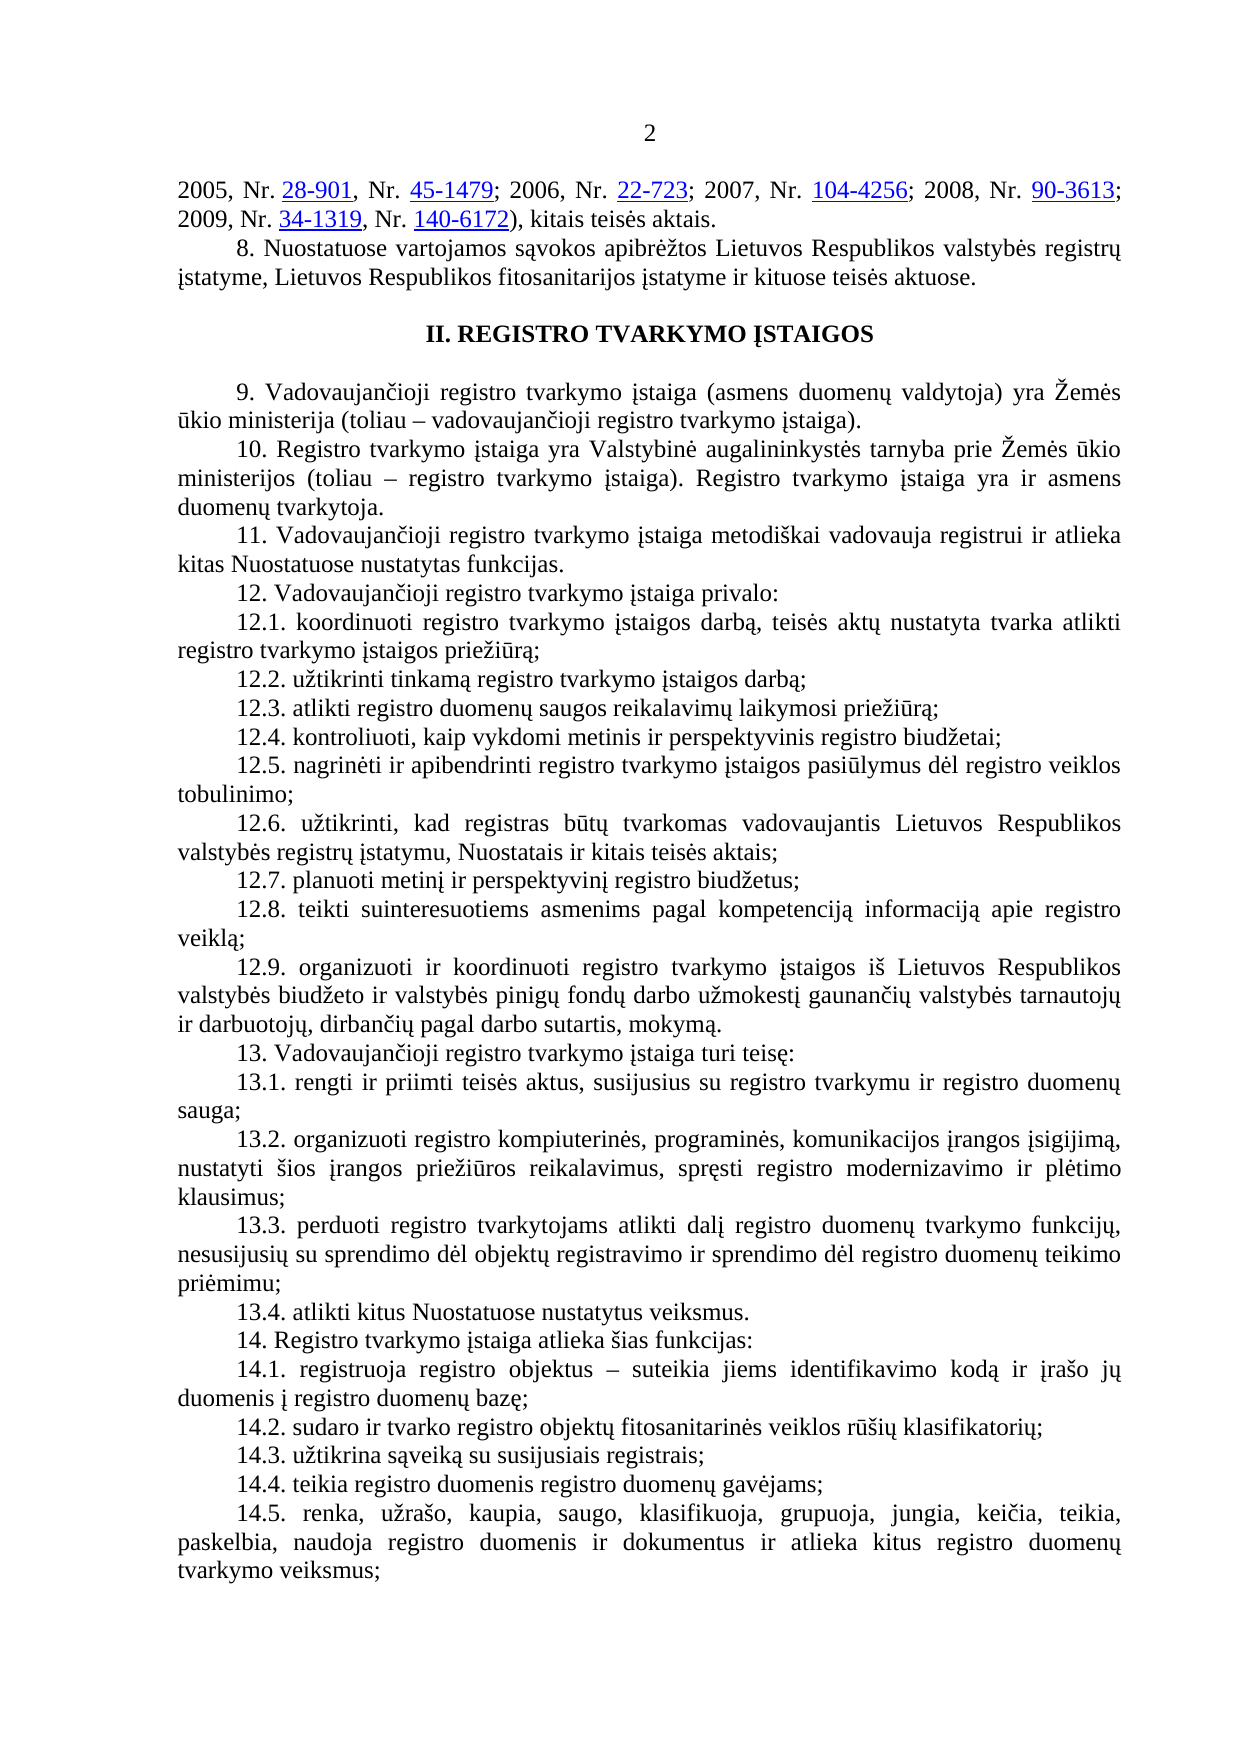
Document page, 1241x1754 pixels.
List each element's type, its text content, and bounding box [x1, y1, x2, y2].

text 13.4. atlikti kitus Nuostatuose nustatytus veiksmus. [177, 1297, 1122, 1326]
text 12.1. koordinuoti registro tvarkymo įstaigos darbą, teisės aktų nustatyta tvarka atlikti registro tvarkymo įstaigos priežiūrą; [177, 607, 1122, 664]
text 12. Vadovaujančioji registro tvarkymo įstaiga privalo: [177, 578, 1122, 607]
text 13.3. perduoti registro tvarkytojams atlikti dalį registro duomenų tvarkymo funkcijų, nesusijusių su sprendimo dėl objektų registravimo ir sprendimo dėl registro duomenų teikimo priėmimu; [177, 1211, 1122, 1297]
text 14.3. užtikrina sąveiką su susijusiais registrais; [177, 1441, 1122, 1469]
text 10. Registro tvarkymo įstaiga yra Valstybinė augalininkystės tarnyba prie Žemės ūkio ministerijos (toliau – registro tvarkymo įstaiga). Registro tvarkymo įstaiga yra ir asmens duomenų tvarkytoja. [177, 434, 1122, 521]
text 13.1. rengti ir priimti teisės aktus, susijusius su registro tvarkymu ir registro duomenų sauga; [177, 1067, 1122, 1124]
text 11. Vadovaujančioji registro tvarkymo įstaiga metodiškai vadovauja registrui ir atlieka kitas Nuostatuose nustatytas funkcijas. [177, 521, 1122, 578]
text 12.7. planuoti metinį ir perspektyvinį registro biudžetus; [177, 866, 1122, 894]
text II. REGISTRO TVARKYMO ĮSTAIGOS [177, 319, 1122, 348]
text 12.2. užtikrinti tinkamą registro tvarkymo įstaigos darbą; [177, 664, 1122, 693]
text 12.4. kontroliuoti, kaip vykdomi metinis ir perspektyvinis registro biudžetai; [177, 722, 1122, 751]
text 9. Vadovaujančioji registro tvarkymo įstaiga (asmens duomenų valdytoja) yra Žemės ūkio ministerija (toliau – vadovaujančioji registro tvarkymo įstaiga). [177, 377, 1122, 434]
text 14.2. sudaro ir tvarko registro objektų fitosanitarinės veiklos rūšių klasifikatorių; [177, 1412, 1122, 1441]
text 12.9. organizuoti ir koordinuoti registro tvarkymo įstaigos iš Lietuvos Respublikos valstybės biudžeto ir valstybės pinigų fondų darbo užmokestį gaunančių valstybės tarnautojų ir darbuotojų, dirbančių pagal darbo sutartis, mokymą. [177, 952, 1122, 1038]
text 8. Nuostatuose vartojamos sąvokos apibrėžtos Lietuvos Respublikos valstybės registrų įstatyme, Lietuvos Respublikos fitosanitarijos įstatyme ir kituose teisės aktuose. [177, 233, 1122, 291]
text 13. Vadovaujančioji registro tvarkymo įstaiga turi teisę: [177, 1038, 1122, 1067]
text 14.4. teikia registro duomenis registro duomenų gavėjams; [177, 1469, 1122, 1498]
text 14.5. renka, užrašo, kaupia, saugo, klasifikuoja, grupuoja, jungia, keičia, teikia, paskelbia, naudoja registro duomenis ir dokumentus ir atlieka kitus registro duomenų tvarkymo veiksmus; [177, 1498, 1122, 1584]
text 14.1. registruoja registro objektus – suteikia jiems identifikavimo kodą ir įrašo jų duomenis į registro duomenų bazę; [177, 1354, 1122, 1412]
text 13.2. organizuoti registro kompiuterinės, programinės, komunikacijos įrangos įsigijimą, nustatyti šios įrangos priežiūros reikalavimus, spręsti registro modernizavimo ir plėtimo klausimus; [177, 1124, 1122, 1211]
text 2005, Nr. 28-901, Nr. 45-1479; 2006, Nr. 22-723; 2007, Nr. 104-4256; 2008, Nr. 90-3613; 2009, Nr. 34-1319, Nr. 140-6172), kitais teisės aktais. [177, 176, 1122, 233]
text 12.6. užtikrinti, kad registras būtų tvarkomas vadovaujantis Lietuvos Respublikos valstybės registrų įstatymu, Nuostatais ir kitais teisės aktais; [177, 808, 1122, 866]
text 14. Registro tvarkymo įstaiga atlieka šias funkcijas: [177, 1326, 1122, 1354]
text 12.8. teikti suinteresuotiems asmenims pagal kompetenciją informaciją apie registro veiklą; [177, 894, 1122, 952]
text 12.3. atlikti registro duomenų saugos reikalavimų laikymosi priežiūrą; [177, 693, 1122, 722]
text 12.5. nagrinėti ir apibendrinti registro tvarkymo įstaigos pasiūlymus dėl registro veiklos tobulinimo; [177, 751, 1122, 808]
